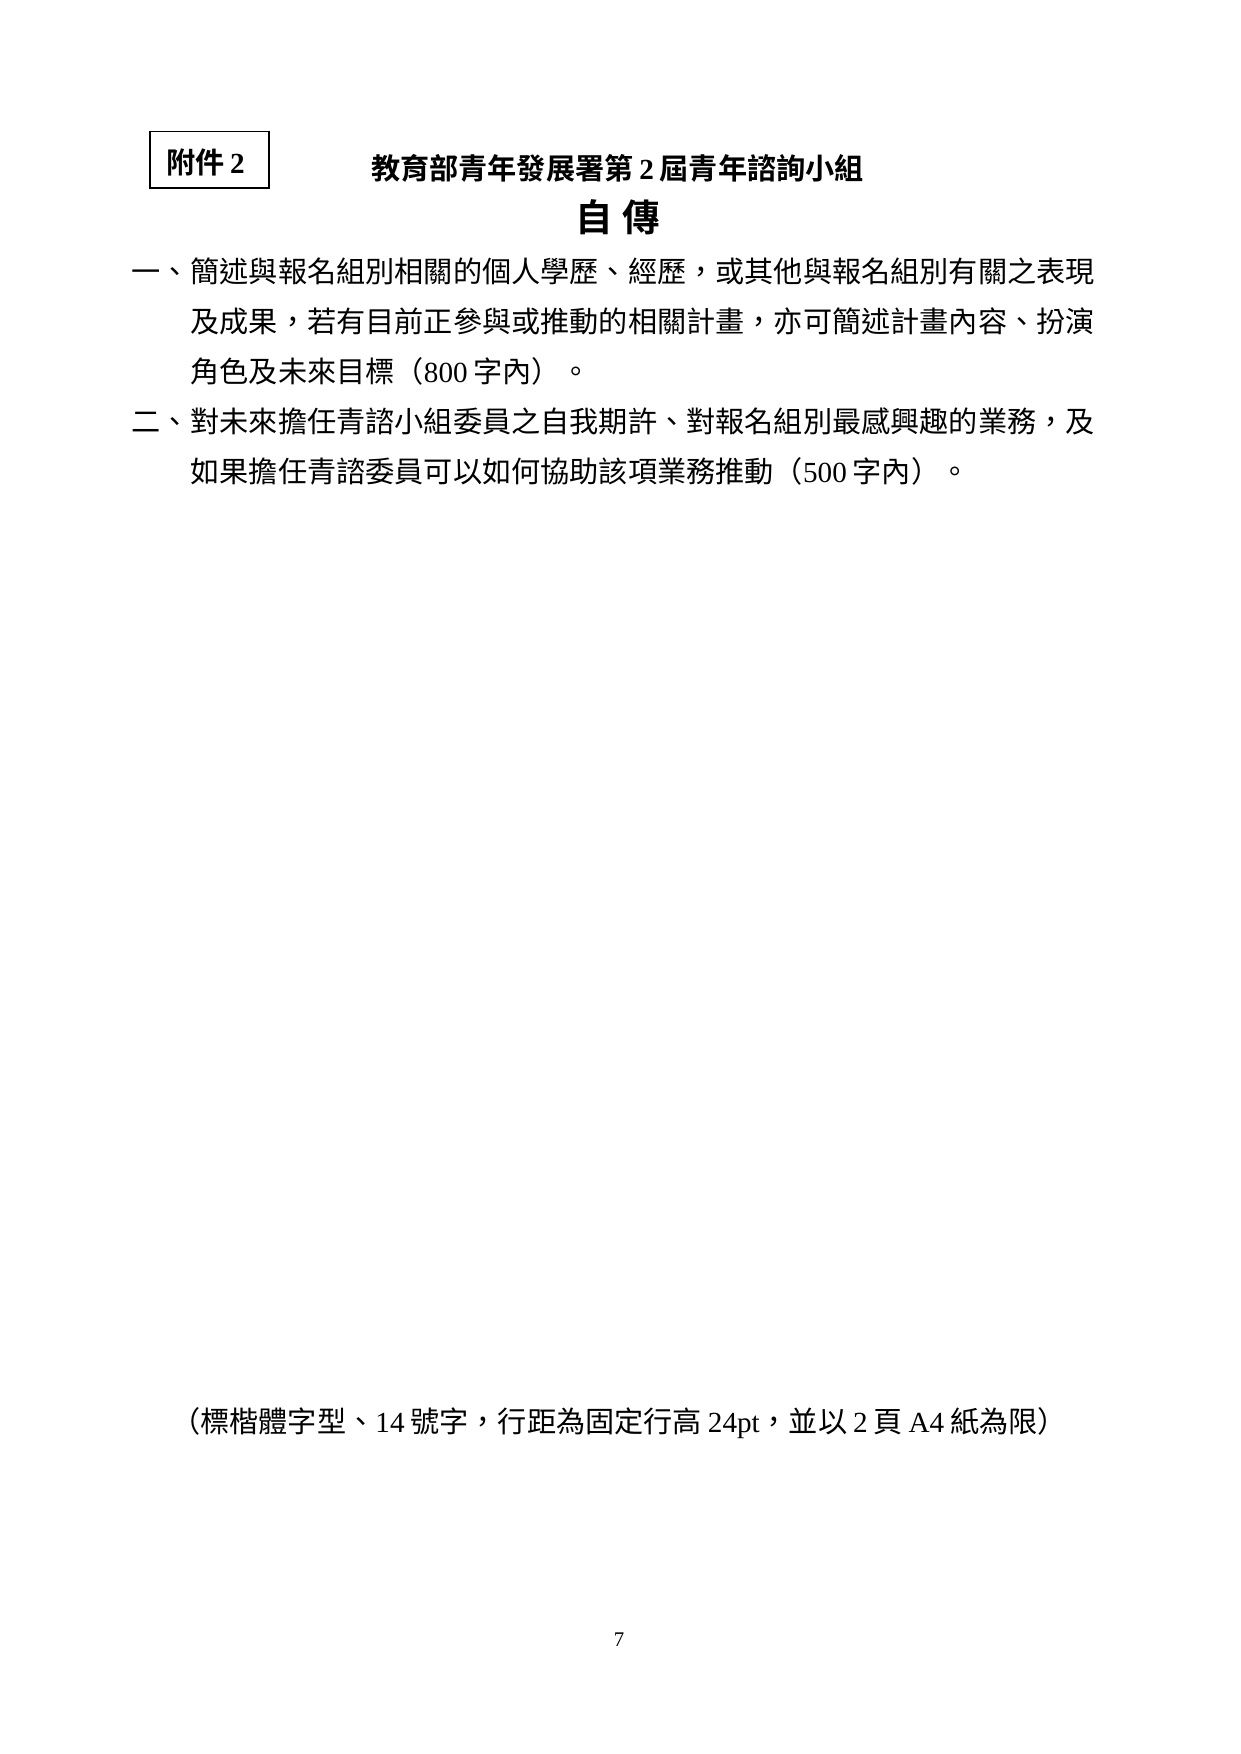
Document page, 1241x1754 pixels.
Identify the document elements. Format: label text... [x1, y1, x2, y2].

text [151, 132, 268, 187]
text 附件2 [166, 140, 253, 180]
text [131, 146, 149, 188]
list 對未來擔任青諮小組委員之自我期許、對報名組別最感興趣的業務，及如果擔任青諮委員可以如何協助該項業務推動（500字內）。 [131, 392, 1106, 492]
text （標楷體字型、14號字，行距為固定行高24pt，並以2頁A4紙為限） [131, 1392, 1106, 1442]
text 教育部青年發展署第2屆青年諮詢小組 [270, 146, 1103, 188]
text 自 傳 [131, 188, 1103, 242]
list 簡述與報名組別相關的個人學歷、經歷，或其他與報名組別有關之表現及成果，若有目前正參與或推動的相關計畫，亦可簡述計畫內容、扮演角色及未來目標（800字內）。 [131, 242, 1106, 392]
